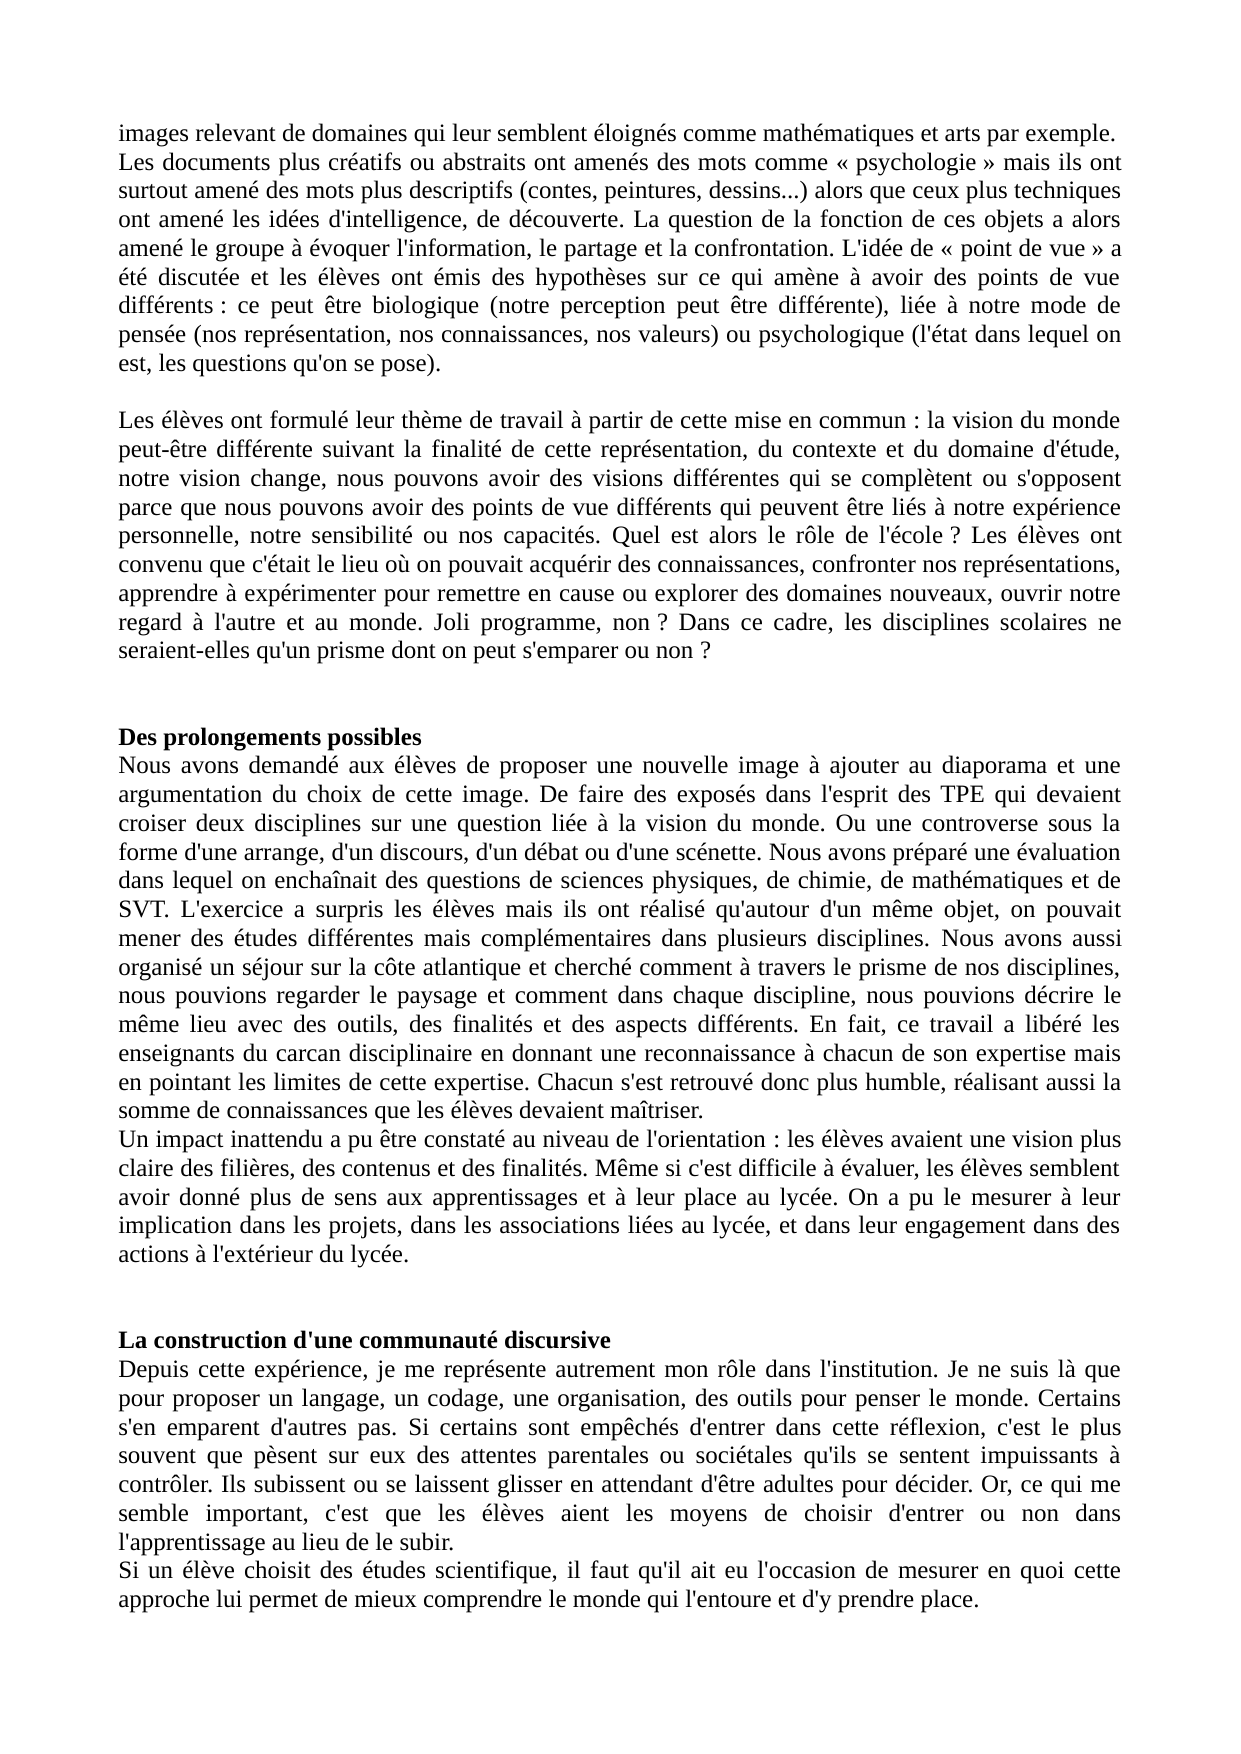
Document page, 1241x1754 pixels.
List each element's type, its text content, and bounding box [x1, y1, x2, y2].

text Si un élève choisit des études scientifique, il faut qu'il ait eu l'occasion de mesurer en quoi cette approche lui permet de mieux comprendre le monde qui l'entoure et d'y prendre place. [118, 1556, 1122, 1613]
text Des prolongements possibles [118, 722, 1122, 751]
text Les élèves ont formulé leur thème de travail à partir de cette mise en commun : la vision du monde peut-être différente suivant la finalité de cette représentation, du contexte et du domaine d'étude, notre vision change, nous pouvons avoir des visions différentes qui se complètent ou s'opposent parce que nous pouvons avoir des points de vue différents qui peuvent être liés à notre expérience personnelle, notre sensibilité ou nos capacités. Quel est alors le rôle de l'école ? Les élèves ont convenu que c'était le lieu où on pouvait acquérir des connaissances, confronter nos représentations, apprendre à expérimenter pour remettre en cause ou explorer des domaines nouveaux, ouvrir notre regard à l'autre et au monde. Joli programme, non ? Dans ce cadre, les disciplines scolaires ne seraient-elles qu'un prisme dont on peut s'emparer ou non ? [118, 406, 1122, 664]
text Ce diagramme réalisé pendant les échanges s'est construit à partir du mot « vision » qui est revenu dans chaque groupe : visions différentes, points de vues, visions à différents moments, à différentes époques. Ensuite plusieurs domaines ont été évoqués, les élèves ont sans doute cherché à relier les documents à des disciplines scolaires. Certaines étaient clairement identifiés (mathématiques, technologie, sciences physiques, anglais...) et d'autres moins, surtout si un même groupe avait des images relevant de domaines qui leur semblent éloignés comme mathématiques et arts par exemple. [118, 118, 1122, 147]
text Depuis cette expérience, je me représente autrement mon rôle dans l'institution. Je ne suis là que pour proposer un langage, un codage, une organisation, des outils pour penser le monde. Certains s'en emparent d'autres pas. Si certains sont empêchés d'entrer dans cette réflexion, c'est le plus souvent que pèsent sur eux des attentes parentales ou sociétales qu'ils se sentent impuissants à contrôler. Ils subissent ou se laissent glisser en attendant d'être adultes pour décider. Or, ce qui me semble important, c'est que les élèves aient les moyens de choisir d'entrer ou non dans l'apprentissage au lieu de le subir. [118, 1354, 1122, 1556]
text Nous avons demandé aux élèves de proposer une nouvelle image à ajouter au diaporama et une argumentation du choix de cette image. De faire des exposés dans l'esprit des TPE qui devaient croiser deux disciplines sur une question liée à la vision du monde. Ou une controverse sous la forme d'une arrange, d'un discours, d'un débat ou d'une scénette. Nous avons préparé une évaluation dans lequel on enchaînait des questions de sciences physiques, de chimie, de mathématiques et de SVT. L'exercice a surpris les élèves mais ils ont réalisé qu'autour d'un même objet, on pouvait mener des études différentes mais complémentaires dans plusieurs disciplines. Nous avons aussi organisé un séjour sur la côte atlantique et cherché comment à travers le prisme de nos disciplines, nous pouvions regarder le paysage et comment dans chaque discipline, nous pouvions décrire le même lieu avec des outils, des finalités et des aspects différents. En fait, ce travail a libéré les enseignants du carcan disciplinaire en donnant une reconnaissance à chacun de son expertise mais en pointant les limites de cette expertise. Chacun s'est retrouvé donc plus humble, réalisant aussi la somme de connaissances que les élèves devaient maîtriser. [118, 751, 1122, 1124]
text Les documents plus créatifs ou abstraits ont amenés des mots comme « psychologie » mais ils ont surtout amené des mots plus descriptifs (contes, peintures, dessins...) alors que ceux plus techniques ont amené les idées d'intelligence, de découverte. La question de la fonction de ces objets a alors amené le groupe à évoquer l'information, le partage et la confrontation. L'idée de « point de vue » a été discutée et les élèves ont émis des hypothèses sur ce qui amène à avoir des points de vue différents : ce peut être biologique (notre perception peut être différente), liée à notre mode de pensée (nos représentation, nos connaissances, nos valeurs) ou psychologique (l'état dans lequel on est, les questions qu'on se pose). [118, 147, 1122, 377]
text Un impact inattendu a pu être constaté au niveau de l'orientation : les élèves avaient une vision plus claire des filières, des contenus et des finalités. Même si c'est difficile à évaluer, les élèves semblent avoir donné plus de sens aux apprentissages et à leur place au lycée. On a pu le mesurer à leur implication dans les projets, dans les associations liées au lycée, et dans leur engagement dans des actions à l'extérieur du lycée. [118, 1124, 1122, 1268]
text La construction d'une communauté discursive [118, 1326, 1122, 1354]
